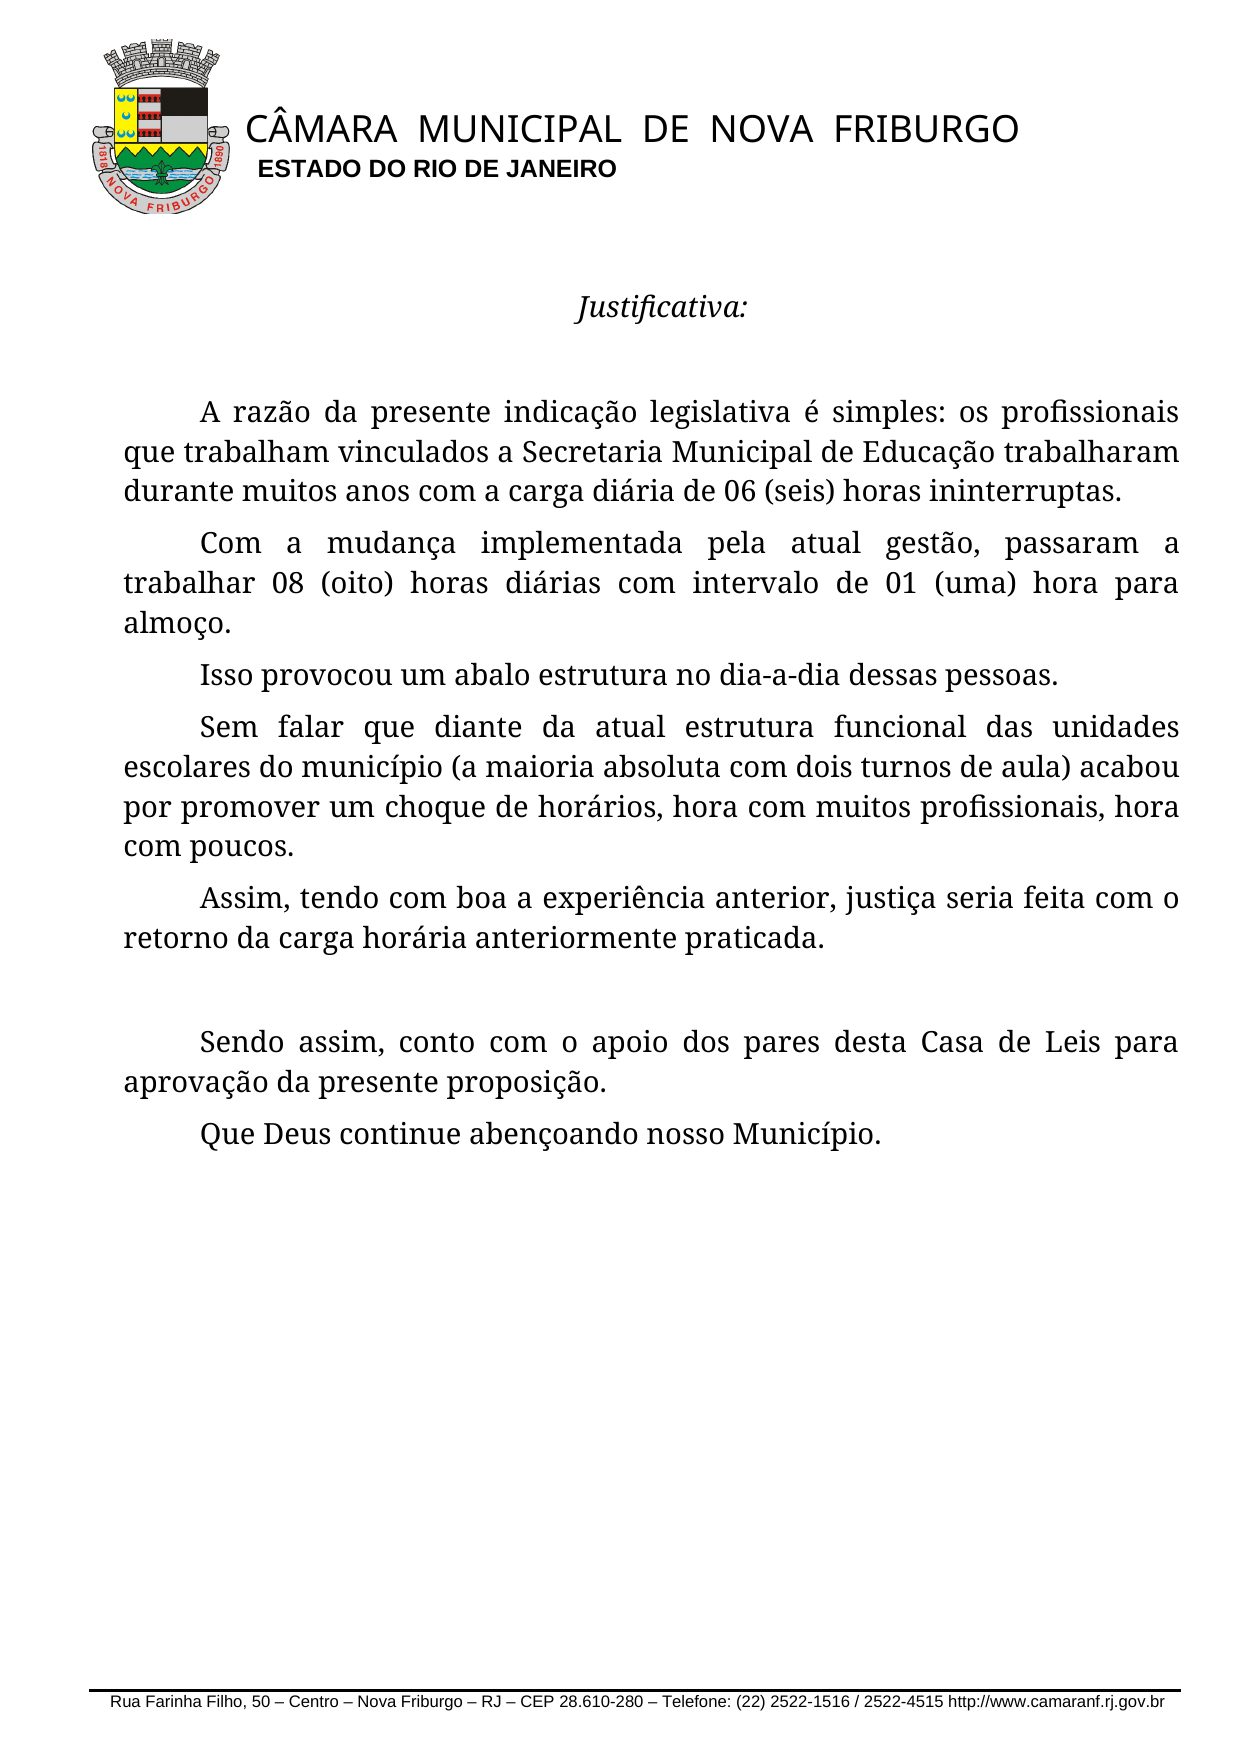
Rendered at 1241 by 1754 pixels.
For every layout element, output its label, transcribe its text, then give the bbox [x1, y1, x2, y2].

text Sem falar que diante da atual estrutura funcional das unidades escolares do município (a maioria absoluta com dois turnos de aula) acabou por promover um choque de horários, hora com muitos profissionais, hora com poucos. [123, 706, 1181, 865]
text Que Deus continue abençoando nosso Município. [123, 1114, 1181, 1153]
text Sendo assim, conto com o apoio dos pares desta Casa de Leis para aprovação da presente proposição. [123, 1022, 1181, 1101]
text Justificativa: [148, 287, 1181, 326]
text Isso provocou um abalo estrutura no dia-a-dia dessas pessoas. [123, 654, 1181, 694]
text Assim, tendo com boa a experiência anterior, justiça seria feita com o retorno da carga horária anteriormente praticada. [123, 878, 1181, 957]
text A razão da presente indicação legislativa é simples: os profissionais que trabalham vinculados a Secretaria Municipal de Educação trabalharam durante muitos anos com a carga diária de 06 (seis) horas ininterruptas. [123, 391, 1181, 510]
text Com a mudança implementada pela atual gestão, passaram a trabalhar 08 (oito) horas diárias com intervalo de 01 (uma) hora para almoço. [123, 523, 1181, 642]
